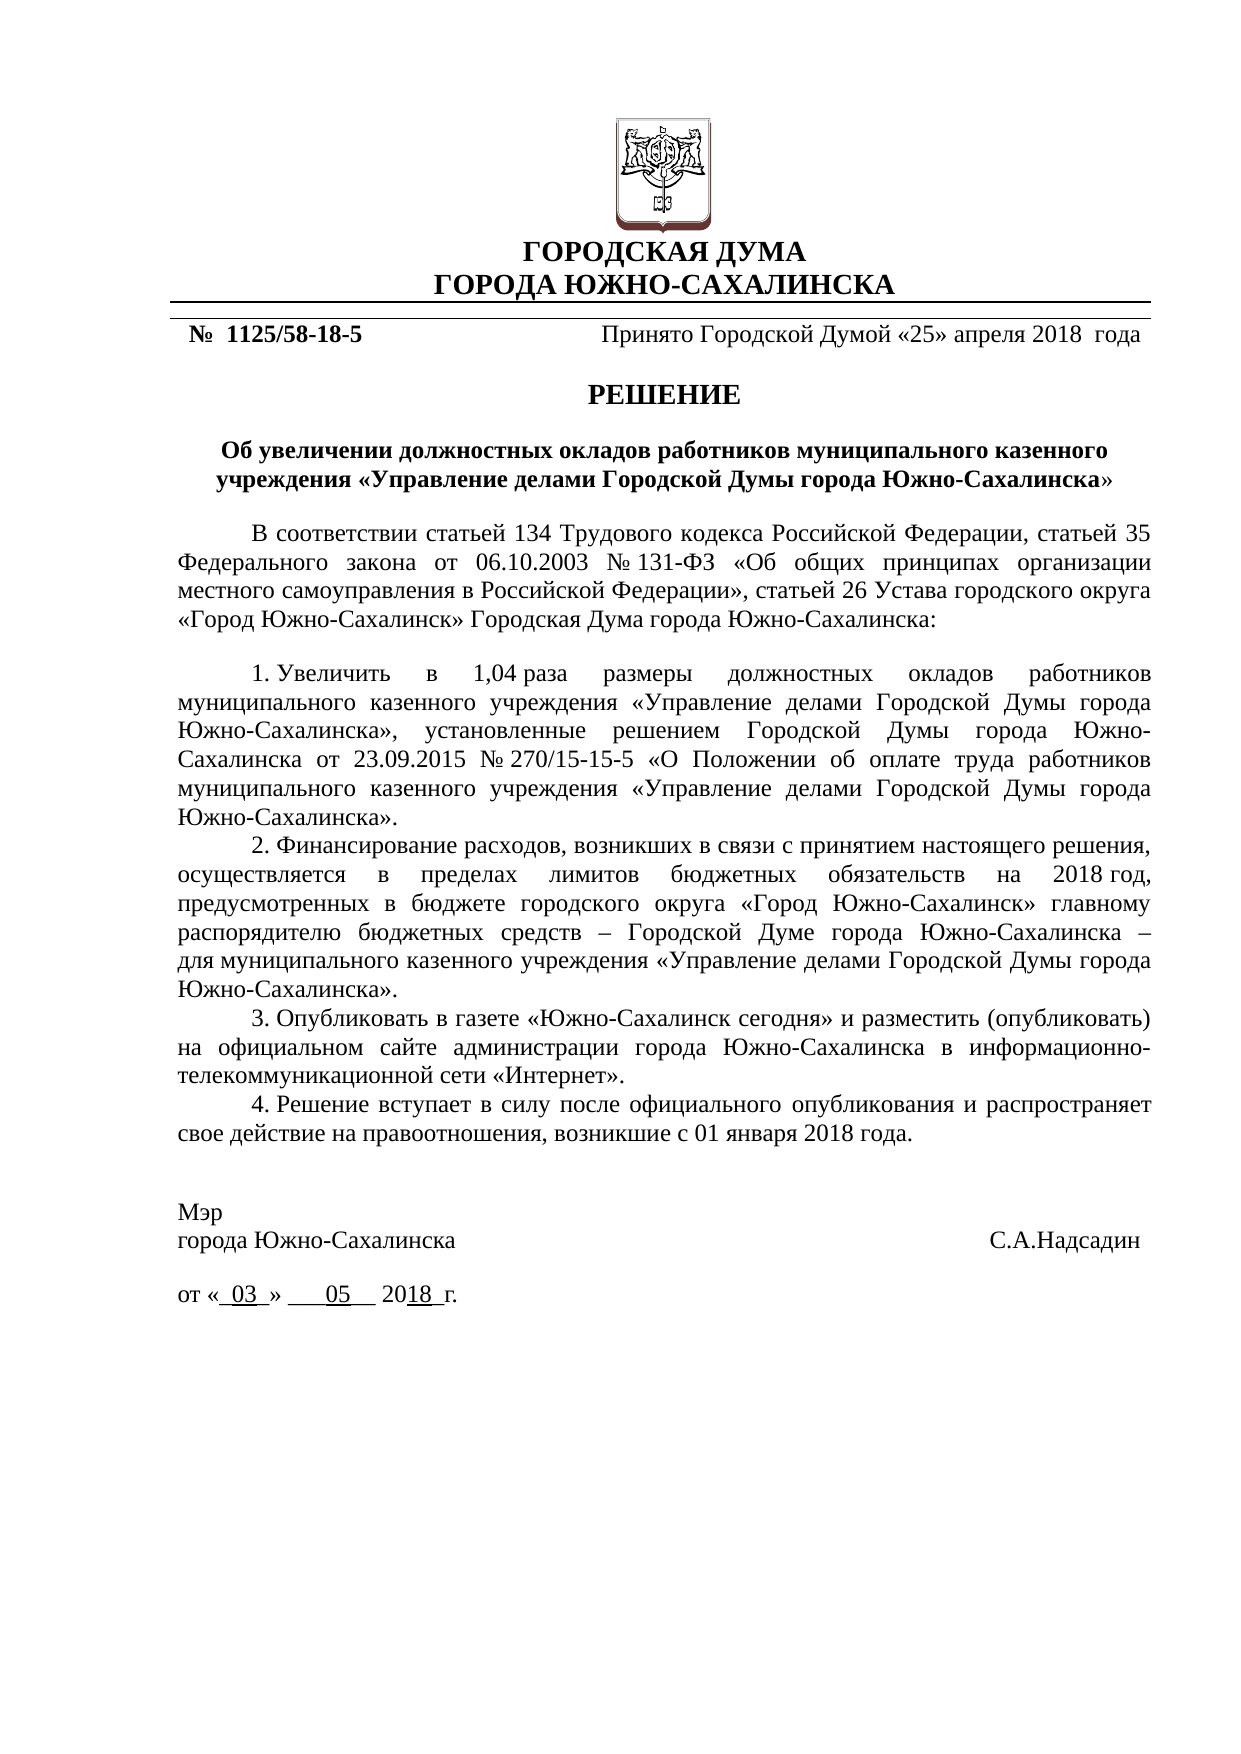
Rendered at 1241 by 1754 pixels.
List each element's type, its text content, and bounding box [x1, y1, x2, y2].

text городА южно-сахалинскА [177, 267, 1152, 301]
text РЕШЕНИЕ [177, 377, 1152, 410]
text 3. Опубликовать в газете «Южно-Сахалинск сегодня» и разместить (опубликовать) на официальном сайте администрации города Южно-Сахалинска в информационно-телекоммуникационной сети «Интернет». [177, 1003, 1152, 1089]
text города Южно-Сахалинска С.А.Надсадин [177, 1225, 1152, 1254]
text от «_03_» ___05__ 2018_г. [177, 1279, 1152, 1308]
text ГОРОДСКАЯ ДУМА [177, 234, 1152, 267]
text Мэр [177, 1197, 1152, 1225]
text 1. Увеличить в 1,04 раза размеры должностных окладов работников муниципального казенного учреждения «Управление делами Городской Думы города Южно-Сахалинска», установленные решением Городской Думы города Южно-Сахалинска от 23.09.2015 № 270/15-15-5 «О Положении об оплате труда работников муниципального казенного учреждения «Управление делами Городской Думы города Южно-Сахалинска». [177, 658, 1152, 830]
text 4. Решение вступает в силу после официального опубликования и распространяет свое действие на правоотношения, возникшие с 01 января 2018 года. [177, 1089, 1152, 1147]
text № 1125/58-18-5 Принято Городской Думой «25» апреля 2018 года [177, 319, 1152, 348]
subtitle В соответствии статьей 134 Трудового кодекса Российской Федерации, статьей 35 Федерального закона от 06.10.2003 № 131-ФЗ «Об общих принципах организации местного самоуправления в Российской Федерации», статьей 26 Устава городского округа «Город Южно-Сахалинск» Городская Дума города Южно-Сахалинска: [177, 518, 1152, 633]
text Об увеличении должностных окладов работников муниципального казенного учреждения «Управление делами Городской Думы города Южно-Сахалинска» [177, 435, 1152, 493]
text 2. Финансирование расходов, возникших в связи с принятием настоящего решения, осуществляется в пределах лимитов бюджетных обязательств на 2018 год, предусмотренных в бюджете городского округа «Город Южно-Сахалинск» главному распорядителю бюджетных средств – Городской Думе города Южно-Сахалинска – для муниципального казенного учреждения «Управление делами Городской Думы города Южно-Сахалинска». [177, 830, 1152, 1003]
table_header [170, 303, 1151, 318]
